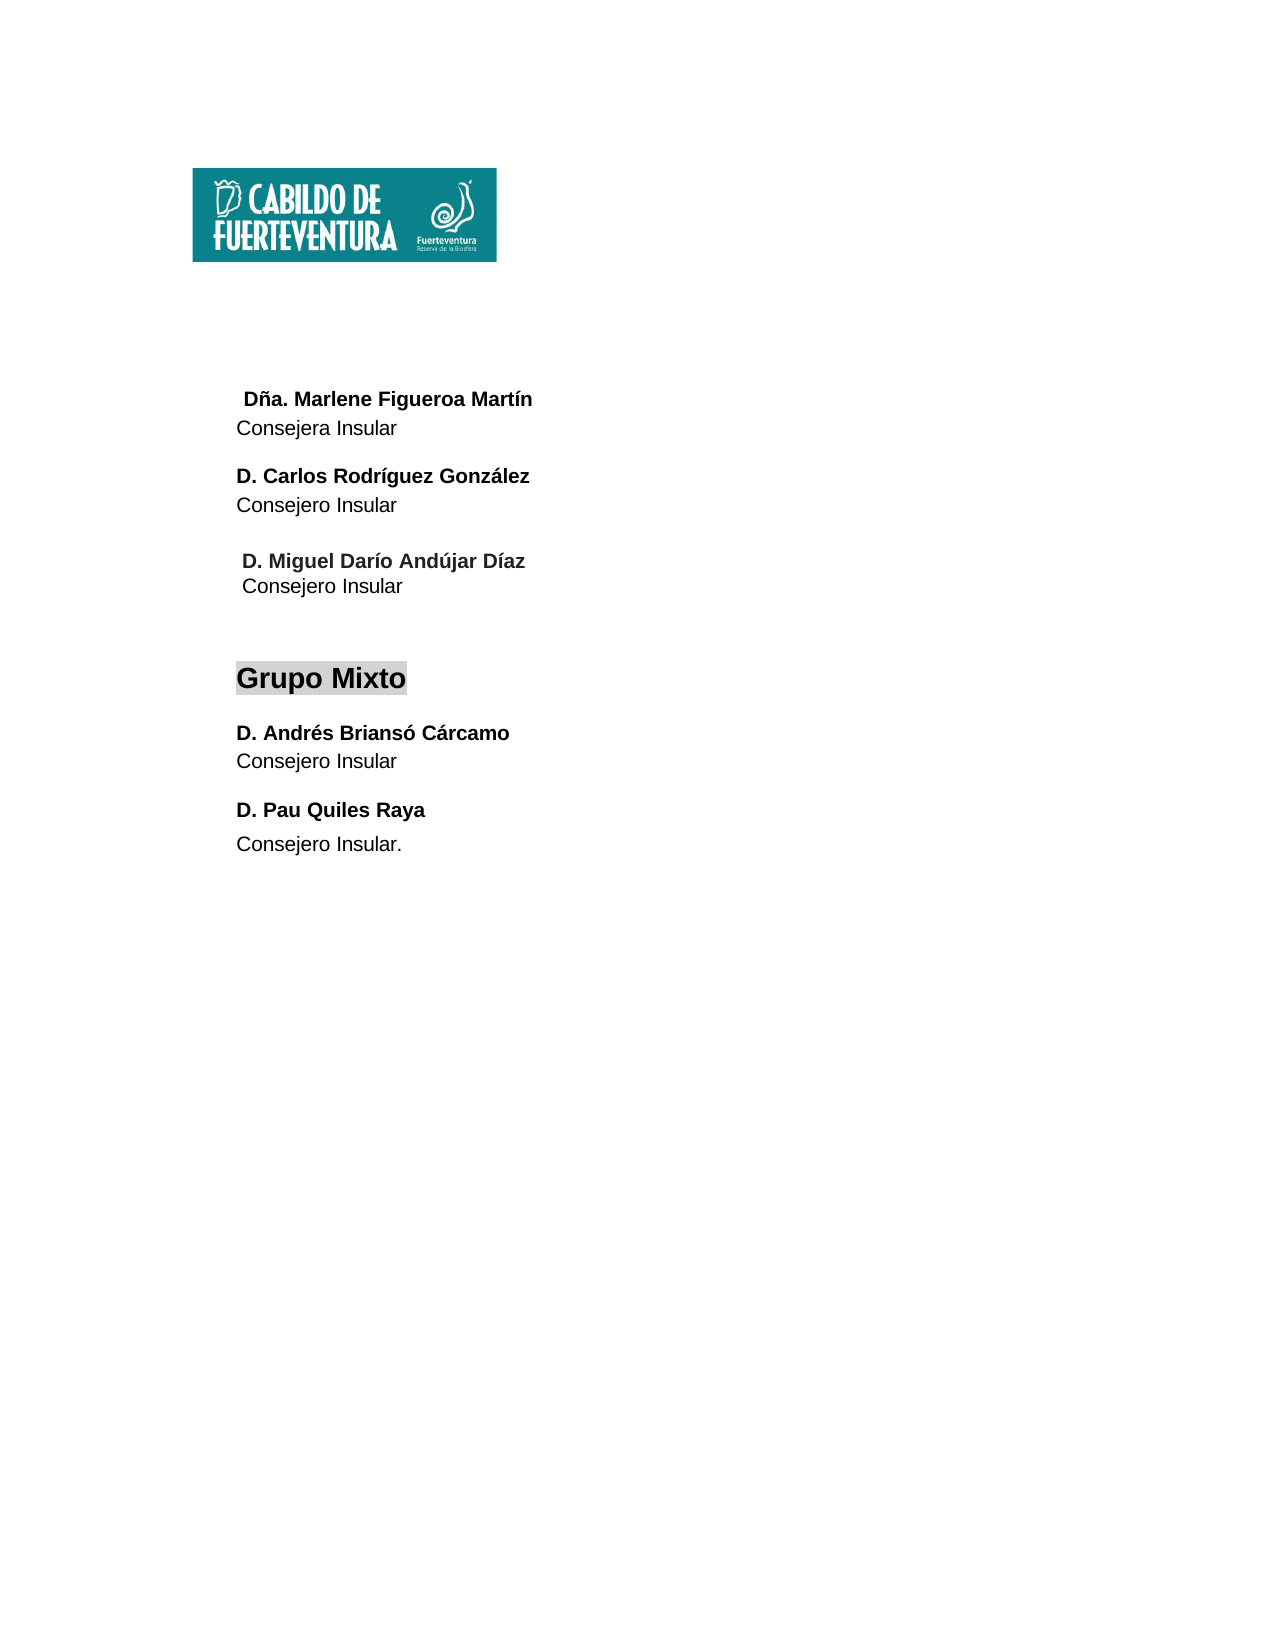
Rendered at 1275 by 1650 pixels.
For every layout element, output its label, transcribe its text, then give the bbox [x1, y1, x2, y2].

subtitle Grupo Mixto [236, 661, 1096, 695]
subtitle D. Andrés Briansó Cárcamo [236, 720, 1096, 744]
text Consejero Insular [242, 573, 1096, 597]
subtitle D. Miguel Darío Andújar Díaz [242, 548, 1096, 572]
text Consejero Insular [236, 492, 1096, 516]
text Consejero Insular. [236, 832, 1096, 856]
subtitle D. Carlos Rodríguez González [236, 464, 1096, 488]
subtitle D. Pau Quiles Raya [236, 798, 1096, 822]
text Consejera Insular [236, 415, 1096, 439]
subtitle Dña. Marlene Figueroa Martín [243, 387, 1096, 411]
text Consejero Insular [236, 749, 1096, 773]
